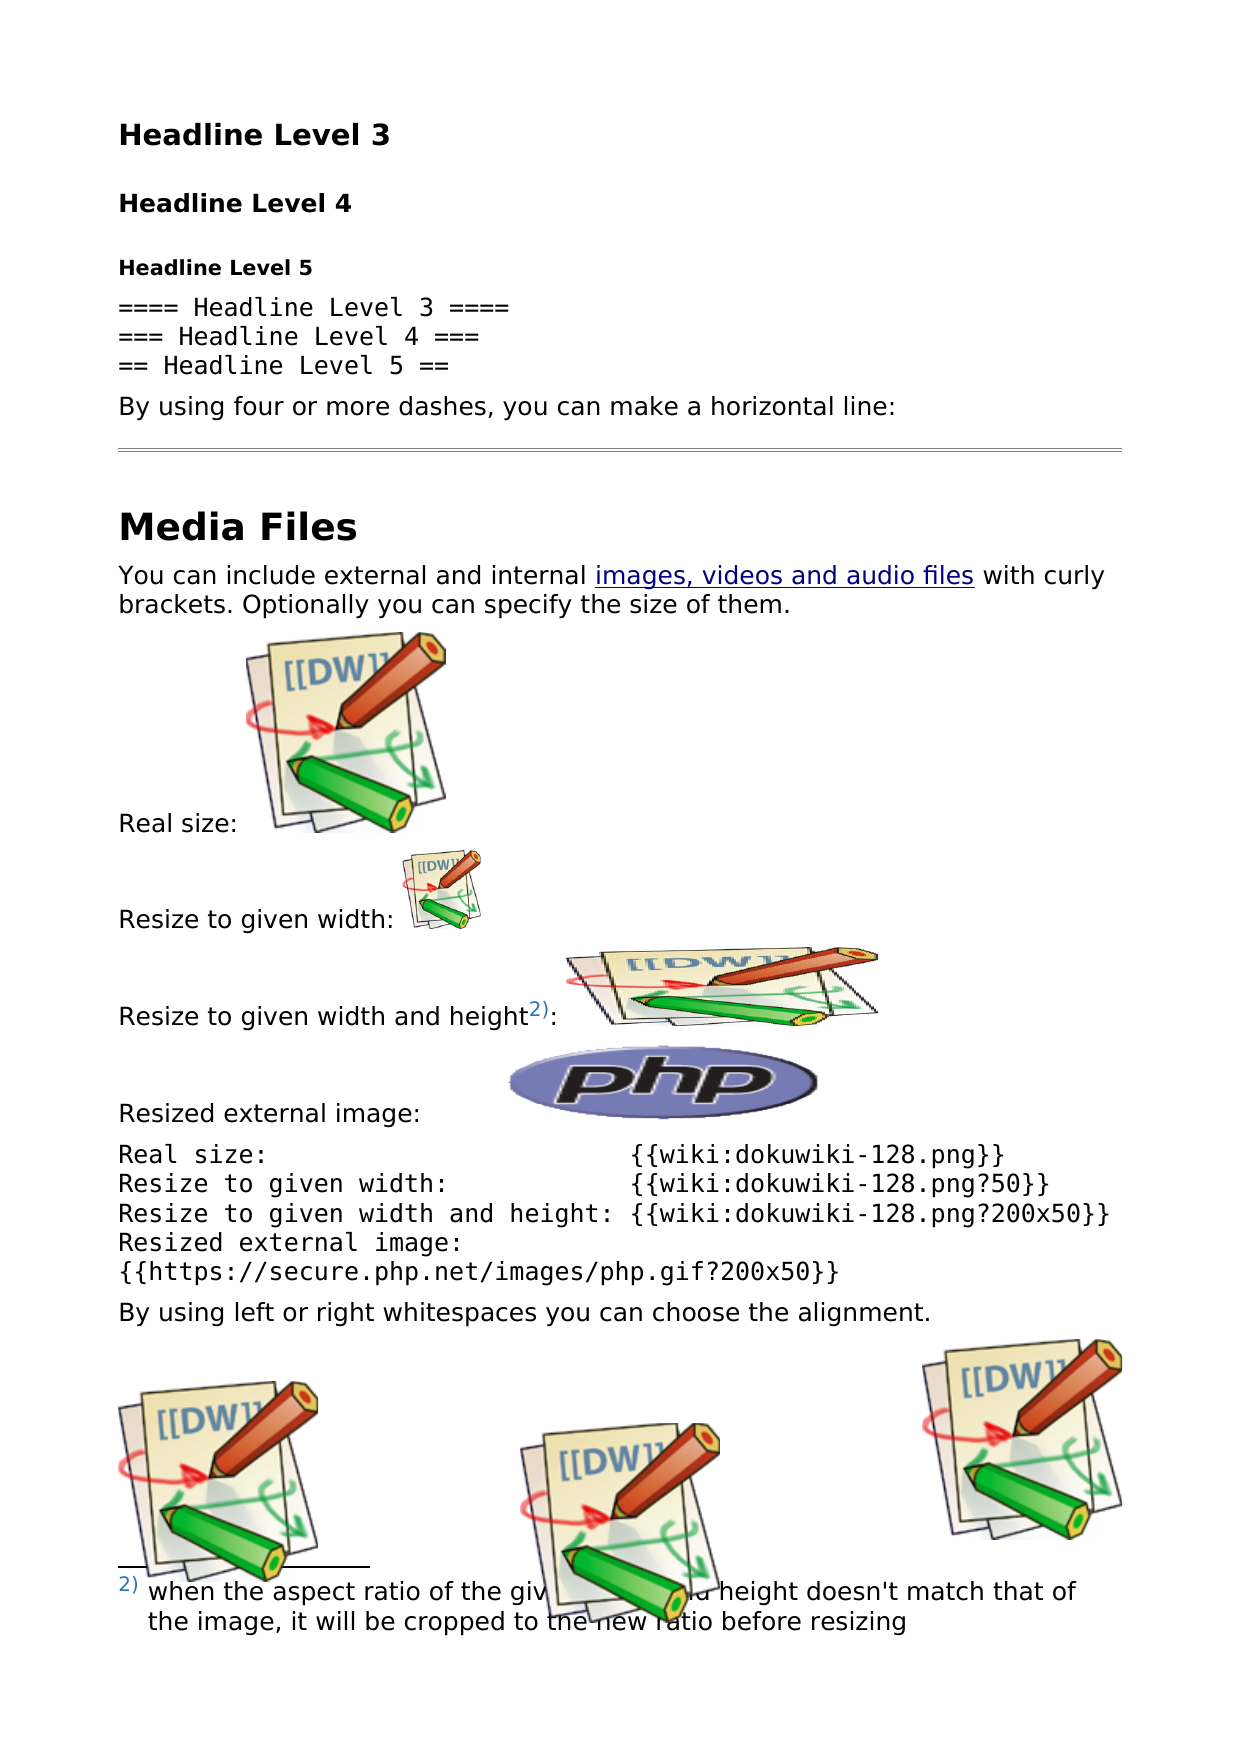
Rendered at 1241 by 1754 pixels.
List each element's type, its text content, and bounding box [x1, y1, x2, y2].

text Resized external image: [118, 1044, 1122, 1128]
subtitle Headline Level 5 [118, 256, 1122, 281]
picture [565, 947, 879, 1026]
subtitle Headline Level 4 [118, 189, 1122, 219]
text By using left or right whitespaces you can choose the alignment. [118, 1298, 1122, 1327]
text Resize to given width: [118, 851, 1122, 935]
picture [118, 1381, 319, 1582]
text Resize to given width and height: [118, 947, 1122, 1031]
text Real size: {{wiki:dokuwiki-128.png}} Resize to given width: {{wiki:dokuwiki-128.png?50}} Resize to given width and height: {{wiki:dokuwiki-128.png?200x50}} Resized external image: {{https://secure.php.net/images/php.gif?200x50}} [118, 1140, 1122, 1286]
text You can include external and internal images, videos and audio files with curly brackets. Optionally you can specify the size of them. [118, 561, 1122, 620]
picture [508, 1043, 821, 1122]
picture [402, 850, 481, 929]
text Real size: [118, 632, 1122, 838]
picture [246, 632, 446, 833]
subtitle Media Files [118, 505, 1122, 549]
text ==== Headline Level 3 ==== === Headline Level 4 === == Headline Level 5 == [118, 293, 1122, 381]
text By using four or more dashes, you can make a horizontal line: [118, 392, 1122, 421]
text when the aspect ratio of the given width and height doesn't match that of the image, it will be cropped to the new ratio before resizing [118, 1573, 1122, 1636]
picture [520, 1423, 720, 1623]
subtitle Headline Level 3 [118, 118, 1122, 152]
picture [922, 1339, 1123, 1540]
